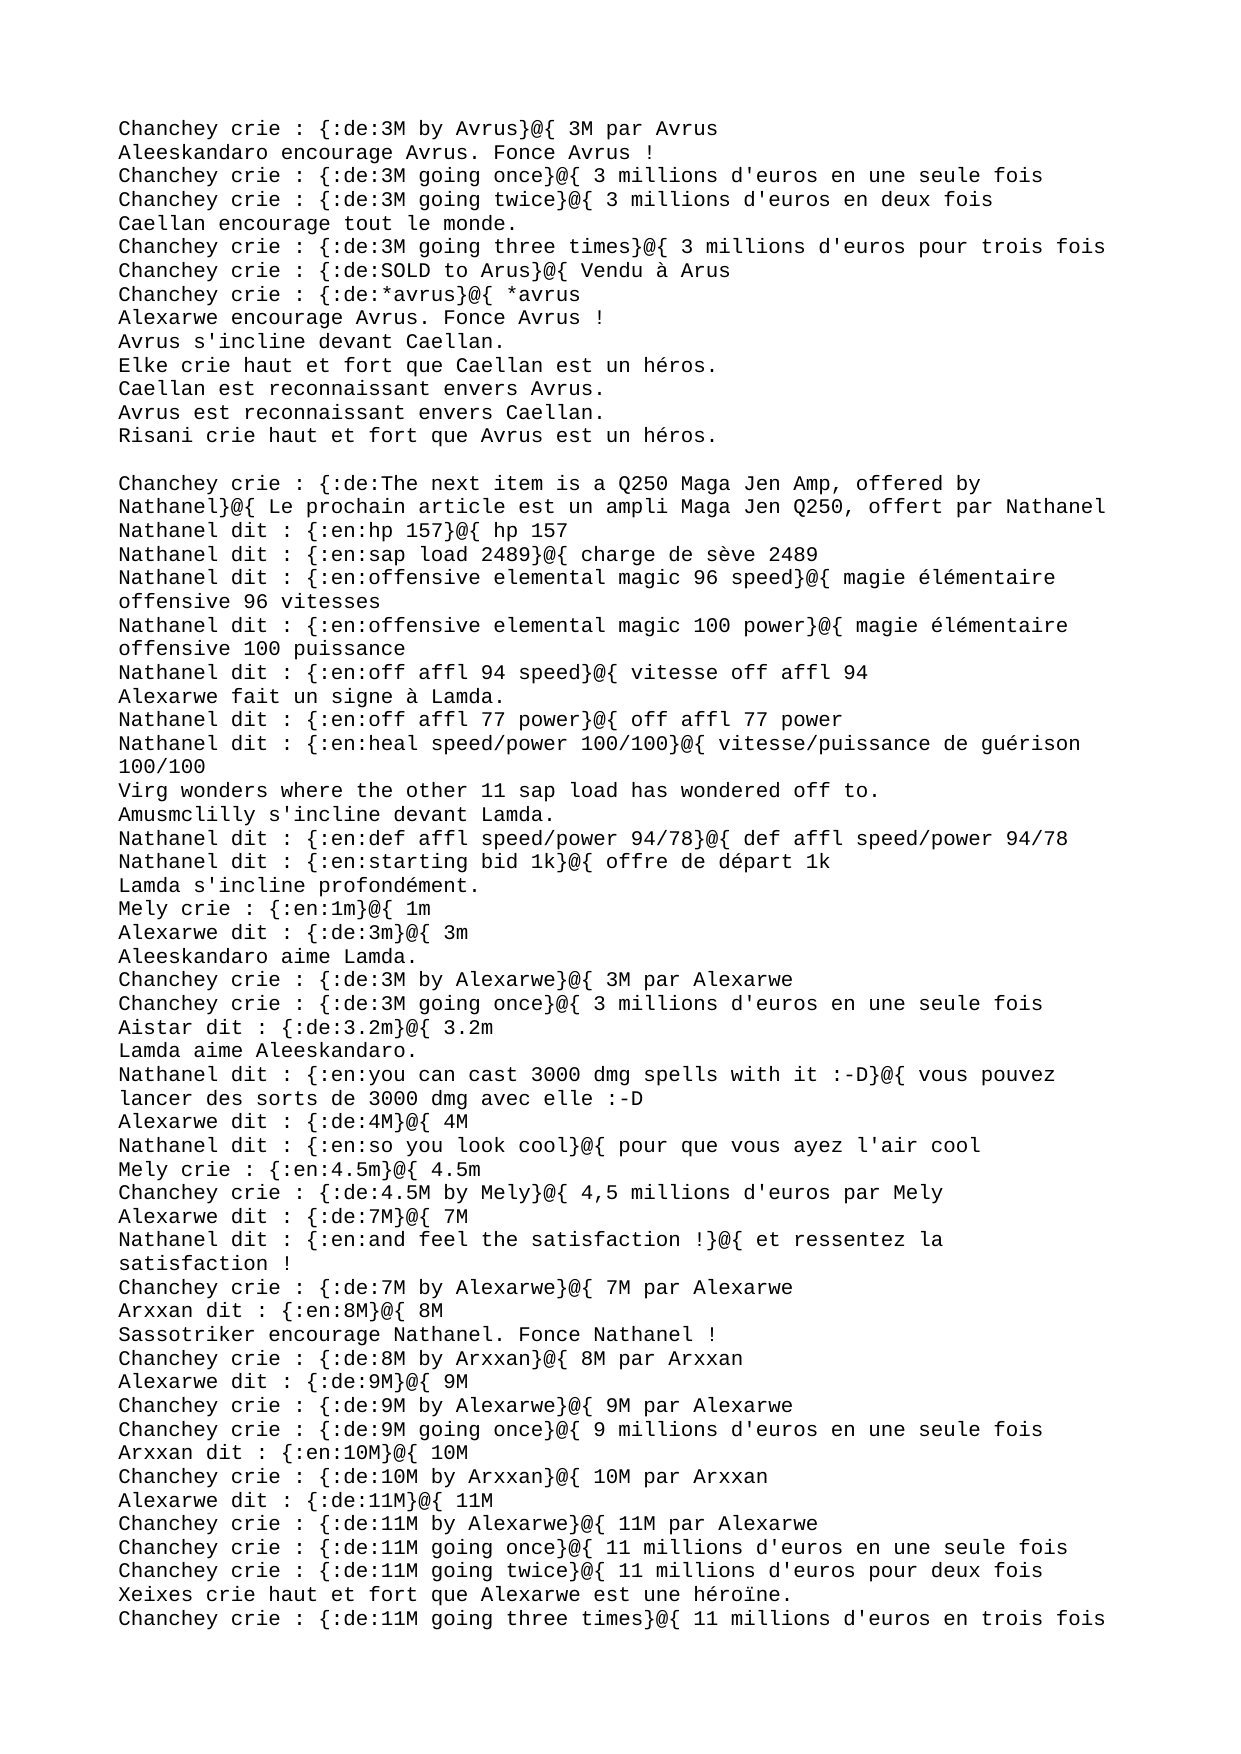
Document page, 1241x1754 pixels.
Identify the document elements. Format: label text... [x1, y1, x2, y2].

text Chanchey crie : {:de:3M going three times}@{ 3 millions d'euros pour trois fois [118, 236, 1122, 260]
text Chanchey crie : {:de:3M by Avrus}@{ 3M par Avrus [118, 118, 1122, 142]
text Alexarwe dit : {:de:3m}@{ 3m [118, 922, 1122, 946]
text Chanchey crie : {:de:3M by Alexarwe}@{ 3M par Alexarwe [118, 969, 1122, 993]
text Nathanel dit : {:en:so you look cool}@{ pour que vous ayez l'air cool [118, 1135, 1122, 1158]
text Nathanel dit : {:en:off affl 94 speed}@{ vitesse off affl 94 [118, 662, 1122, 686]
text Caellan encourage tout le monde. [118, 213, 1122, 236]
text Chanchey crie : {:de:11M going three times}@{ 11 millions d'euros en trois fois [118, 1608, 1122, 1631]
text Chanchey crie : {:de:4.5M by Mely}@{ 4,5 millions d'euros par Mely [118, 1182, 1122, 1206]
text Chanchey crie : {:de:11M going once}@{ 11 millions d'euros en une seule fois [118, 1537, 1122, 1561]
text Avrus s'incline devant Caellan. [118, 331, 1122, 354]
text Sassotriker encourage Nathanel. Fonce Nathanel ! [118, 1324, 1122, 1348]
text Xeixes crie haut et fort que Alexarwe est une héroïne. [118, 1584, 1122, 1608]
text Avrus est reconnaissant envers Caellan. [118, 402, 1122, 426]
text Aleeskandaro encourage Avrus. Fonce Avrus ! [118, 142, 1122, 165]
text Chanchey crie : {:de:*avrus}@{ *avrus [118, 284, 1122, 307]
text Alexarwe dit : {:de:7M}@{ 7M [118, 1206, 1122, 1229]
text Nathanel dit : {:en:off affl 77 power}@{ off affl 77 power [118, 709, 1122, 733]
text Chanchey crie : {:de:3M going once}@{ 3 millions d'euros en une seule fois [118, 165, 1122, 189]
text Alexarwe encourage Avrus. Fonce Avrus ! [118, 307, 1122, 331]
text Chanchey crie : {:de:8M by Arxxan}@{ 8M par Arxxan [118, 1348, 1122, 1371]
text Chanchey crie : {:de:3M going once}@{ 3 millions d'euros en une seule fois [118, 993, 1122, 1017]
text Alexarwe dit : {:de:11M}@{ 11M [118, 1489, 1122, 1513]
text Nathanel dit : {:en:and feel the satisfaction !}@{ et ressentez la satisfaction ! [118, 1229, 1122, 1277]
text Chanchey crie : {:de:10M by Arxxan}@{ 10M par Arxxan [118, 1466, 1122, 1489]
text Chanchey crie : {:de:SOLD to Arus}@{ Vendu à Arus [118, 260, 1122, 284]
text Nathanel dit : {:en:you can cast 3000 dmg spells with it :-D}@{ vous pouvez lancer des sorts de 3000 dmg avec elle :-D [118, 1064, 1122, 1111]
text Alexarwe fait un signe à Lamda. [118, 686, 1122, 709]
text Nathanel dit : {:en:def affl speed/power 94/78}@{ def affl speed/power 94/78 [118, 827, 1122, 851]
text Aistar dit : {:de:3.2m}@{ 3.2m [118, 1017, 1122, 1040]
text Amusmclilly s'incline devant Lamda. [118, 804, 1122, 827]
text Alexarwe dit : {:de:4M}@{ 4M [118, 1111, 1122, 1135]
text Chanchey crie : {:de:9M by Alexarwe}@{ 9M par Alexarwe [118, 1395, 1122, 1419]
text Chanchey crie : {:de:The next item is a Q250 Maga Jen Amp, offered by Nathanel}@{ Le prochain article est un ampli Maga Jen Q250, offert par Nathanel [118, 473, 1122, 520]
text Nathanel dit : {:en:starting bid 1k}@{ offre de départ 1k [118, 851, 1122, 875]
text Chanchey crie : {:de:9M going once}@{ 9 millions d'euros en une seule fois [118, 1419, 1122, 1442]
text Nathanel dit : {:en:hp 157}@{ hp 157 [118, 520, 1122, 544]
text Chanchey crie : {:de:11M going twice}@{ 11 millions d'euros pour deux fois [118, 1561, 1122, 1584]
text Mely crie : {:en:4.5m}@{ 4.5m [118, 1158, 1122, 1182]
text Nathanel dit : {:en:offensive elemental magic 96 speed}@{ magie élémentaire offensive 96 vitesses [118, 567, 1122, 615]
text Nathanel dit : {:en:heal speed/power 100/100}@{ vitesse/puissance de guérison 100/100 [118, 733, 1122, 780]
text Chanchey crie : {:de:3M going twice}@{ 3 millions d'euros en deux fois [118, 189, 1122, 213]
text Elke crie haut et fort que Caellan est un héros. [118, 354, 1122, 378]
text Nathanel dit : {:en:offensive elemental magic 100 power}@{ magie élémentaire offensive 100 puissance [118, 615, 1122, 662]
text Alexarwe dit : {:de:9M}@{ 9M [118, 1371, 1122, 1395]
text Lamda aime Aleeskandaro. [118, 1040, 1122, 1064]
text Nathanel dit : {:en:sap load 2489}@{ charge de sève 2489 [118, 544, 1122, 567]
text Virg wonders where the other 11 sap load has wondered off to. [118, 780, 1122, 804]
text Lamda s'incline profondément. [118, 875, 1122, 898]
text Chanchey crie : {:de:11M by Alexarwe}@{ 11M par Alexarwe [118, 1513, 1122, 1537]
text Caellan est reconnaissant envers Avrus. [118, 378, 1122, 402]
text Arxxan dit : {:en:8M}@{ 8M [118, 1300, 1122, 1324]
text Aleeskandaro aime Lamda. [118, 946, 1122, 969]
text Mely crie : {:en:1m}@{ 1m [118, 898, 1122, 922]
text Chanchey crie : {:de:7M by Alexarwe}@{ 7M par Alexarwe [118, 1277, 1122, 1300]
text Arxxan dit : {:en:10M}@{ 10M [118, 1442, 1122, 1466]
text Risani crie haut et fort que Avrus est un héros. [118, 426, 1122, 449]
